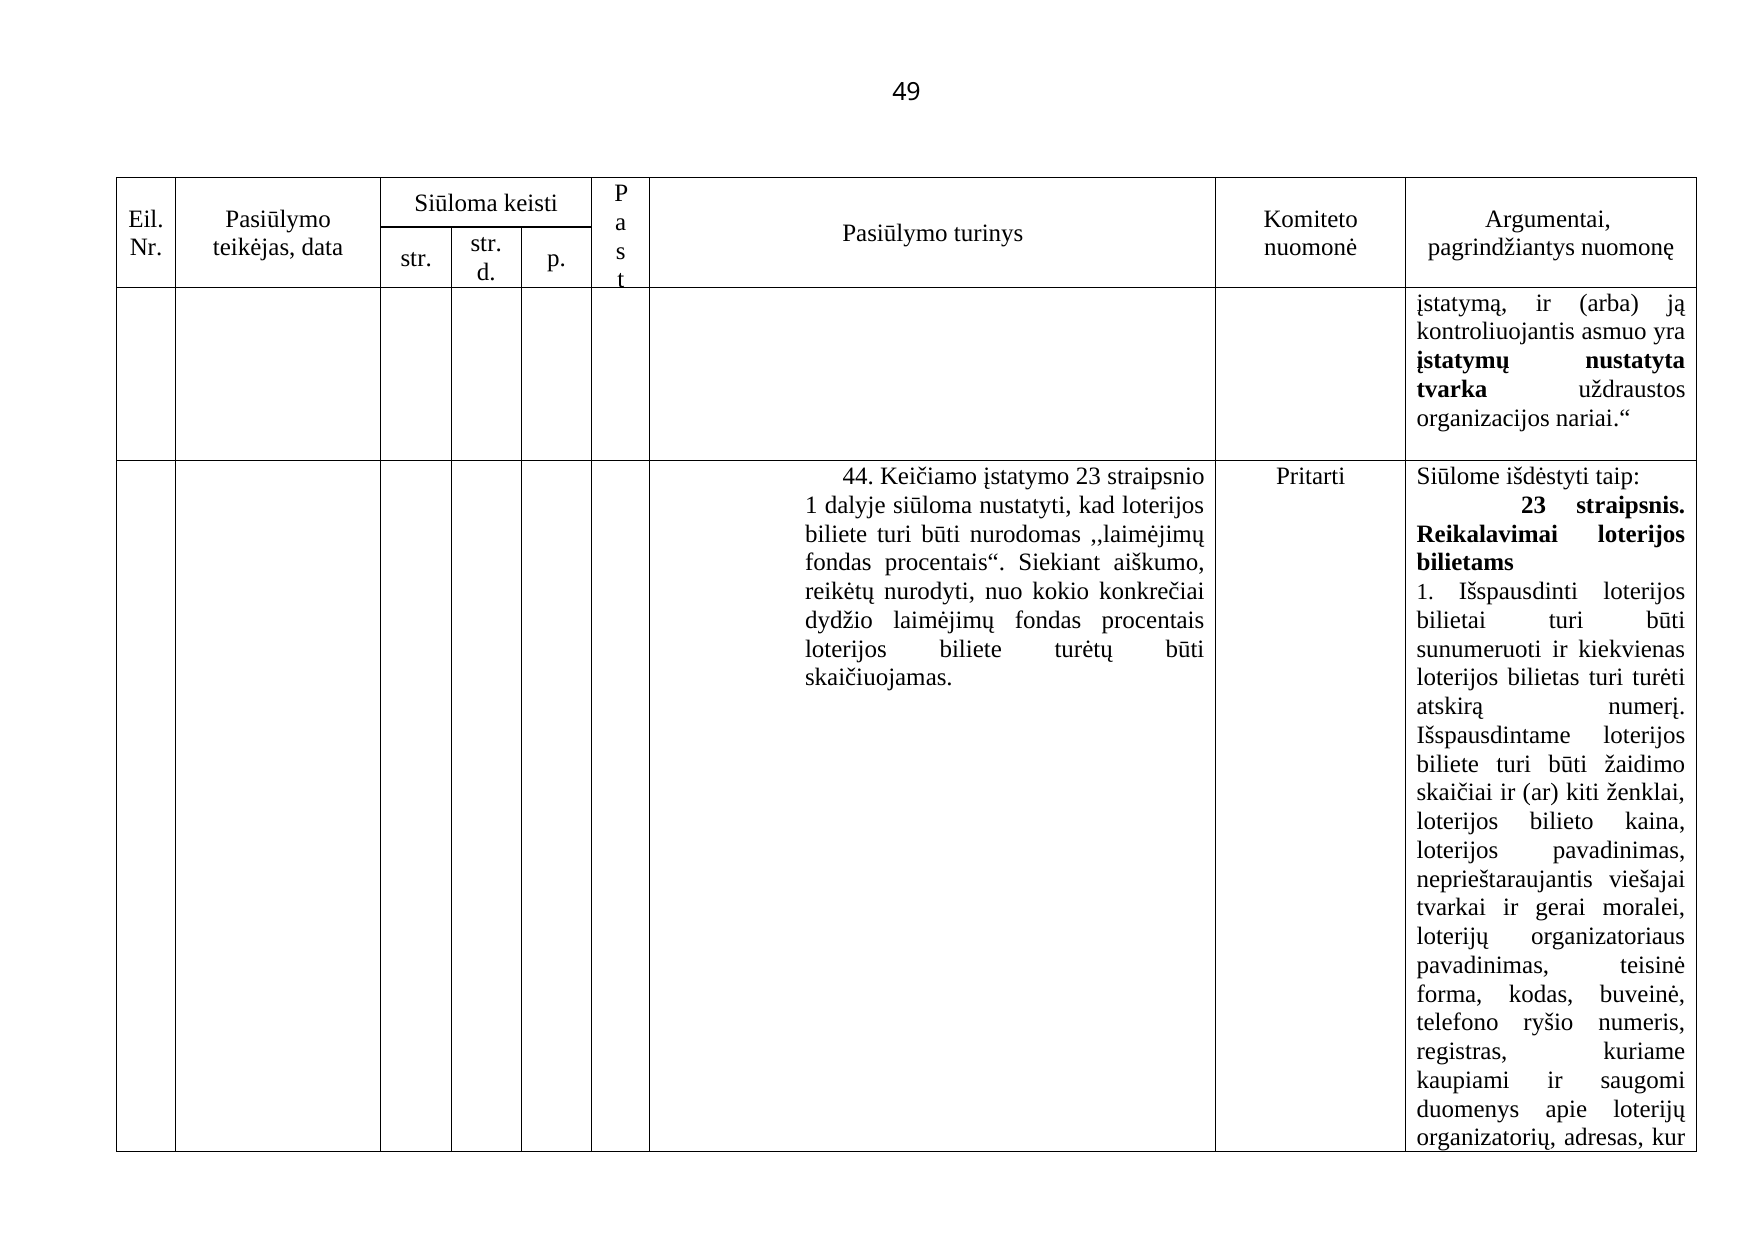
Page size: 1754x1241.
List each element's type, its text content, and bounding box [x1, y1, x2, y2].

table_cell p. [522, 228, 591, 287]
table_cell Siūlome išdėstyti taip: 23 straipsnis. Reikalavimai loterijos bilietams 1. Išspausdinti loterijos bilietai turi būti sunumeruoti ir kiekvienas loterijos bilietas turi turėti atskirą numerį. Išspausdintame loterijos biliete turi būti žaidimo skaičiai ir (ar) kiti ženklai, loterijos bilieto kaina, loterijos pavadinimas, neprieštaraujantis viešajai tvarkai ir gerai moralei, loterijų organizatoriaus pavadinimas, teisinė forma, kodas, buveinė, telefono ryšio numeris, registras, kuriame kaupiami ir saugomi duomenys apie loterijų organizatorių, adresas, kur [1406, 461, 1696, 1151]
table_cell [381, 461, 451, 1151]
table_cell [176, 288, 380, 460]
table_cell Pritarti [1216, 461, 1405, 1151]
table_cell str. [381, 228, 451, 287]
table_header Eil. Nr. [117, 178, 175, 287]
table_cell [117, 288, 175, 460]
table_header Komiteto nuomonė [1216, 178, 1405, 287]
table_cell [592, 461, 649, 1151]
table_cell [176, 461, 380, 1151]
table_cell [452, 288, 521, 460]
table_cell [381, 288, 451, 460]
table_header Pasiūlymo turinys [650, 178, 1215, 287]
table_cell str. d. [452, 228, 521, 287]
table_cell Keičiamo įstatymo 23 straipsnio 1 dalyje siūloma nustatyti, kad loterijos biliete turi būti nurodomas ,,laimėjimų fondas procentais“. Siekiant aiškumo, reikėtų nurodyti, nuo kokio konkrečiai dydžio laimėjimų fondas procentais loterijos biliete turėtų būti skaičiuojamas. [650, 461, 1215, 1151]
table_cell [522, 288, 591, 460]
table_cell [1216, 288, 1405, 460]
table_cell įstatymą, ir (arba) ją kontroliuojantis asmuo yra įstatymų nustatyta tvarka uždraustos organizacijos nariai.“ [1406, 288, 1696, 460]
table_cell [522, 461, 591, 1151]
table_cell [117, 461, 175, 1151]
table_cell [592, 288, 649, 460]
table_cell [650, 288, 1215, 460]
table_header Argumentai, pagrindžiantys nuomonę [1406, 178, 1696, 287]
table_cell [452, 461, 521, 1151]
table_header Pastabos [592, 178, 649, 287]
table_header Siūloma keisti [381, 178, 591, 226]
table_header Pasiūlymo teikėjas, data [176, 178, 380, 287]
